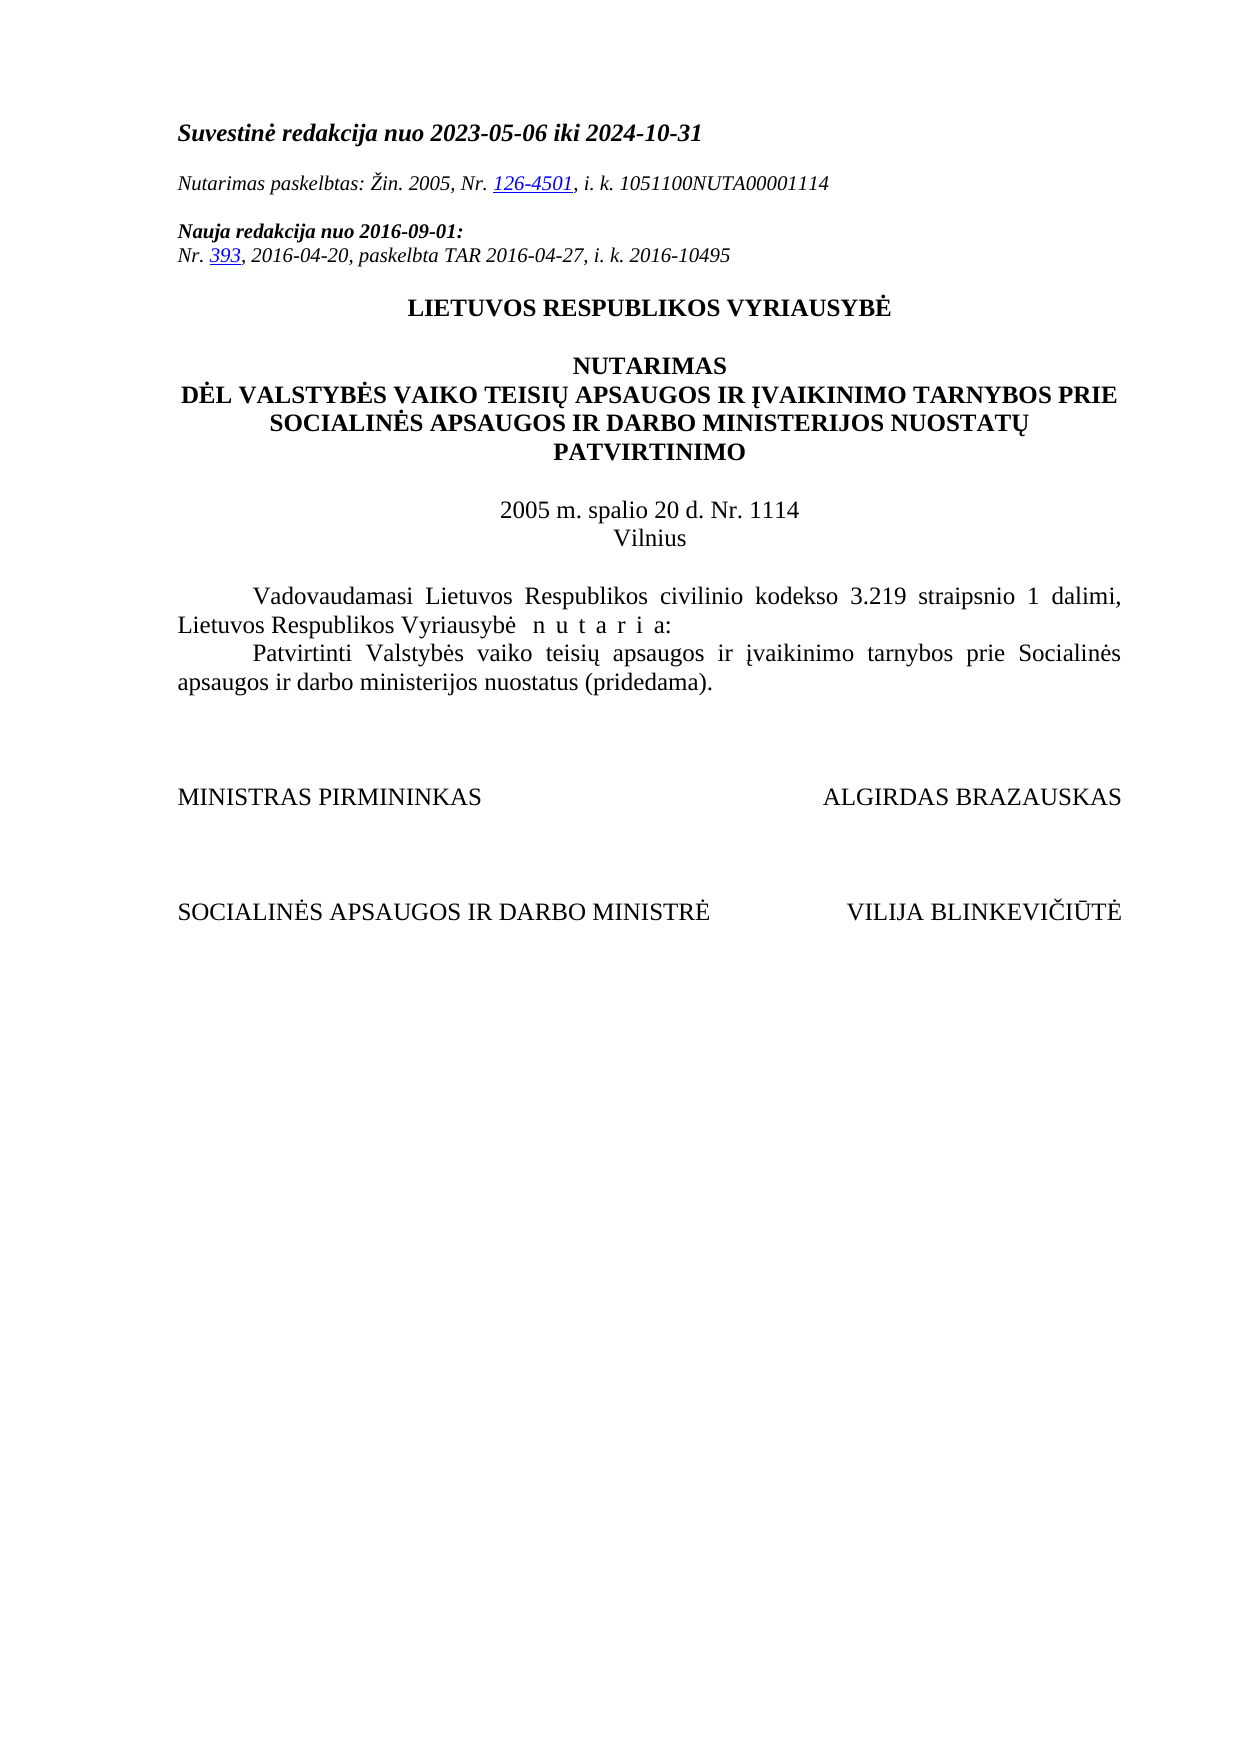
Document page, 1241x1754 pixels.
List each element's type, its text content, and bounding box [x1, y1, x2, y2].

text NUTARIMAS [177, 351, 1122, 380]
text Nauja redakcija nuo 2016-09-01: [177, 219, 1122, 243]
text Patvirtinti Valstybės vaiko teisių apsaugos ir įvaikinimo tarnybos prie Socialinės apsaugos ir darbo ministerijos nuostatus (pridedama). [177, 638, 1122, 696]
text MINISTRAS PIRMININKAS ALGIRDAS BRAZAUSKAS [177, 782, 1122, 811]
text Nr. 393, 2016-04-20, paskelbta TAR 2016-04-27, i. k. 2016-10495 [177, 243, 1122, 267]
text DĖL VALSTYBĖS VAIKO TEISIŲ APSAUGOS IR ĮVAIKINIMO TARNYBOS PRIE SOCIALINĖS APSAUGOS IR DARBO MINISTERIJOS NUOSTATŲ PATVIRTINIMO [177, 380, 1122, 466]
text SOCIALINĖS APSAUGOS IR DARBO MINISTRĖ VILIJA BLINKEVIČIŪTĖ [177, 897, 1122, 926]
text Vilnius [177, 523, 1122, 552]
text Nutarimas paskelbtas: Žin. 2005, Nr. 126-4501, i. k. 1051100NUTA00001114 [177, 171, 1122, 195]
text Vadovaudamasi Lietuvos Respublikos civilinio kodekso 3.219 straipsnio 1 dalimi, Lietuvos Respublikos Vyriausybė nutaria: [177, 581, 1122, 638]
text Suvestinė redakcija nuo 2023-05-06 iki 2024-10-31 [177, 118, 1122, 147]
text 2005 m. spalio 20 d. Nr. 1114 [177, 495, 1122, 523]
text LIETUVOS RESPUBLIKOS VYRIAUSYBĖ [177, 293, 1122, 322]
